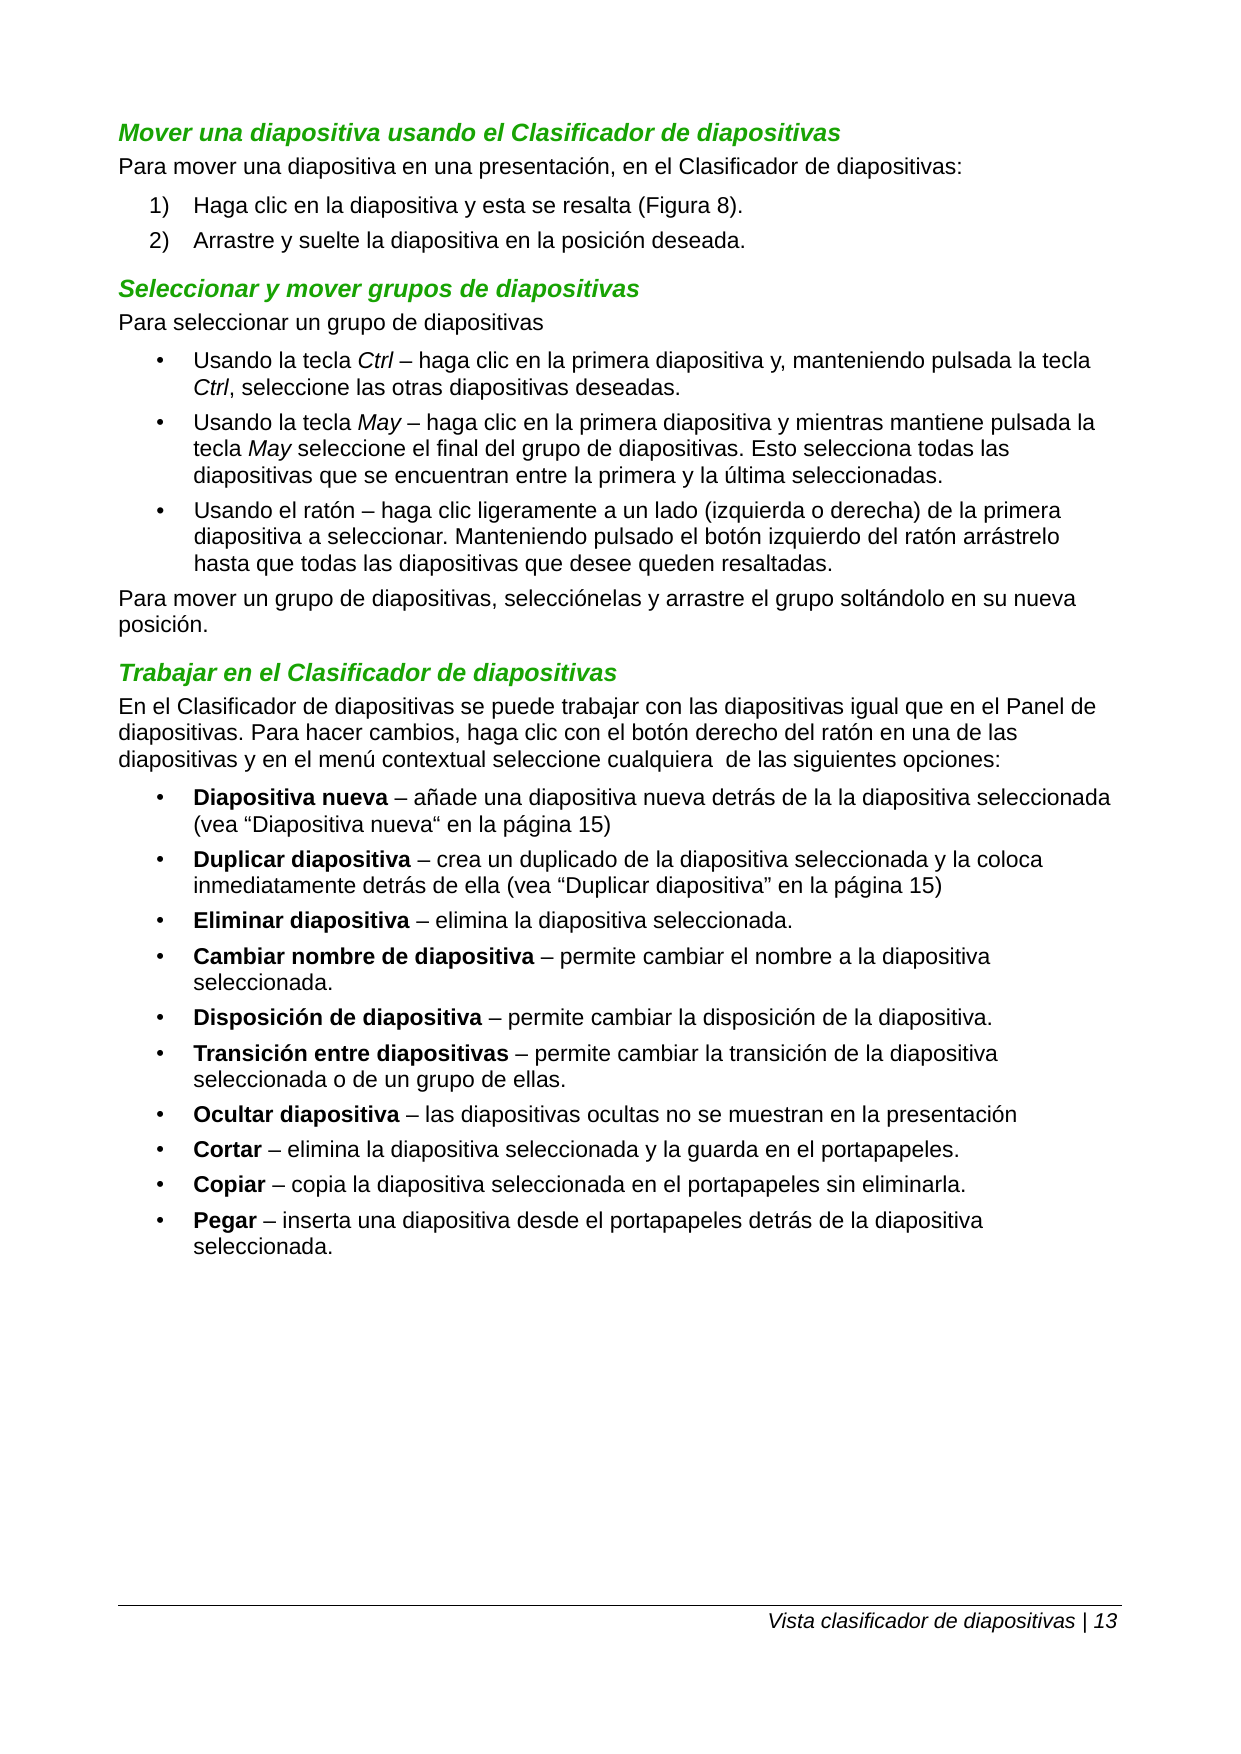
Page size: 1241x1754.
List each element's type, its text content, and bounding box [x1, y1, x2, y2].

list Arrastre y suelte la diapositiva en la posición deseada. [169, 227, 1122, 253]
list Duplicar diapositiva – crea un duplicado de la diapositiva seleccionada y la coloca inmediatamente detrás de ella (vea “Duplicar diapositiva” en la página 15) [156, 846, 1122, 899]
list Haga clic en la diapositiva y esta se resalta (Figura 8). [169, 192, 1122, 218]
text En el Clasificador de diapositivas se puede trabajar con las diapositivas igual que en el Panel de diapositivas. Para hacer cambios, haga clic con el botón derecho del ratón en una de las diapositivas y en el menú contextual seleccione cualquiera de las siguientes opciones: [118, 693, 1122, 772]
list Ocultar diapositiva – las diapositivas ocultas no se muestran en la presentación [156, 1101, 1122, 1127]
subtitle Trabajar en el Clasificador de diapositivas [118, 658, 1122, 687]
list Transición entre diapositivas – permite cambiar la transición de la diapositiva seleccionada o de un grupo de ellas. [156, 1039, 1122, 1092]
list Cambiar nombre de diapositiva – permite cambiar el nombre a la diapositiva seleccionada. [156, 943, 1122, 995]
list Para seleccionar un grupo de diapositivas [118, 308, 1122, 335]
list Pegar – inserta una diapositiva desde el portapapeles detrás de la diapositiva seleccionada. [156, 1207, 1122, 1259]
list Para mover una diapositiva en una presentación, en el Clasificador de diapositivas: [118, 153, 1122, 179]
list Cortar – elimina la diapositiva seleccionada y la guarda en el portapapeles. [156, 1136, 1122, 1163]
list Diapositiva nueva – añade una diapositiva nueva detrás de la la diapositiva seleccionada (vea “Diapositiva nueva“ en la página 15) [156, 784, 1122, 837]
list Disposición de diapositiva – permite cambiar la disposición de la diapositiva. [156, 1004, 1122, 1031]
subtitle Seleccionar y mover grupos de diapositivas [118, 274, 1122, 303]
list Eliminar diapositiva – elimina la diapositiva seleccionada. [156, 907, 1122, 934]
list Usando el ratón – haga clic ligeramente a un lado (izquierda o derecha) de la primera diapositiva a seleccionar. Manteniendo pulsado el botón izquierdo del ratón arrástrelo hasta que todas las diapositivas que desee queden resaltadas. [156, 497, 1122, 576]
subtitle Mover una diapositiva usando el Clasificador de diapositivas [118, 118, 1122, 147]
list Para mover un grupo de diapositivas, selecciónelas y arrastre el grupo soltándolo en su nueva posición. [118, 585, 1122, 637]
list Copiar – copia la diapositiva seleccionada en el portapapeles sin eliminarla. [156, 1171, 1122, 1198]
list Usando la tecla Ctrl – haga clic en la primera diapositiva y, manteniendo pulsada la tecla Ctrl, seleccione las otras diapositivas deseadas. [156, 347, 1122, 400]
list Usando la tecla May – haga clic en la primera diapositiva y mientras mantiene pulsada la tecla May seleccione el final del grupo de diapositivas. Esto selecciona todas las diapositivas que se encuentran entre la primera y la última seleccionadas. [156, 409, 1122, 488]
